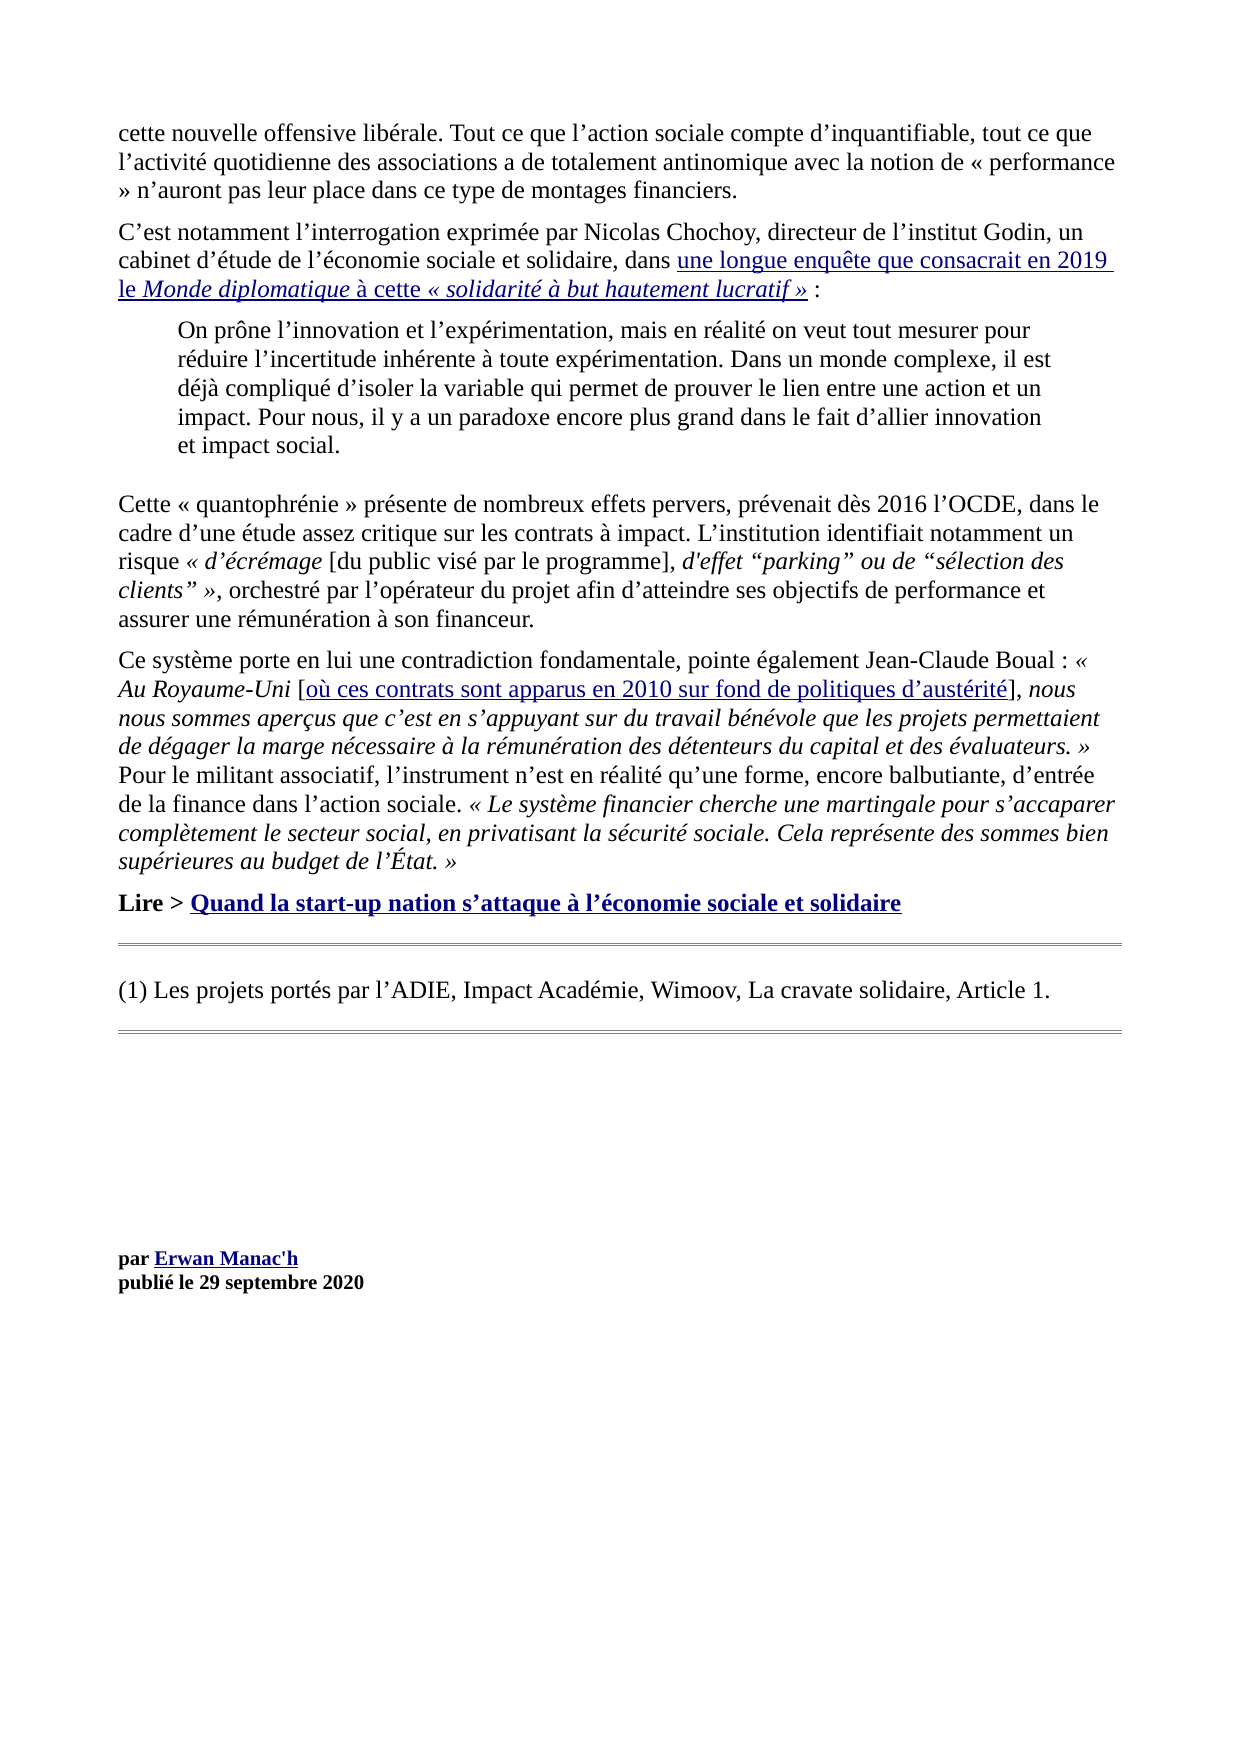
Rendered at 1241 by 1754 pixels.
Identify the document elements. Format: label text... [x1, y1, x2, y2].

text C’est notamment l’interrogation exprimée par Nicolas Chochoy, directeur de l’institut Godin, un cabinet d’étude de l’économie sociale et solidaire, dans une longue enquête que consacrait en 2019 le Monde diplomatique à cette « solidarité à but hautement lucratif » : [118, 217, 1122, 303]
text Lire > Quand la start-up nation s’attaque à l’économie sociale et solidaire [118, 888, 1122, 916]
text cette nouvelle offensive libérale. Tout ce que l’action sociale compte d’inquantifiable, tout ce que l’activité quotidienne des associations a de totalement antinomique avec la notion de « performance » n’auront pas leur place dans ce type de montages financiers. [118, 118, 1122, 204]
text Cette « quantophrénie » présente de nombreux effets pervers, prévenait dès 2016 l’OCDE, dans le cadre d’une étude assez critique sur les contrats à impact. L’institution identifiait notamment un risque « d’écrémage [du public visé par le programme], d'effet “parking” ou de “sélection des clients” », orchestré par l’opérateur du projet afin d’atteindre ses objectifs de performance et assurer une rémunération à son financeur. [118, 489, 1122, 633]
subtitle par Erwan Manac'h publié le 29 septembre 2020 [118, 1246, 1122, 1294]
text (1) Les projets portés par l’ADIE, Impact Académie, Wimoov, La cravate solidaire, Article 1. [118, 975, 1122, 1004]
text On prône l’innovation et l’expérimentation, mais en réalité on veut tout mesurer pour réduire l’incertitude inhérente à toute expérimentation. Dans un monde complexe, il est déjà compliqué d’isoler la variable qui permet de prouver le lien entre une action et un impact. Pour nous, il y a un paradoxe encore plus grand dans le fait d’allier innovation et impact social. [177, 316, 1063, 459]
text Ce système porte en lui une contradiction fondamentale, pointe également Jean-Claude Boual : « Au Royaume-Uni [où ces contrats sont apparus en 2010 sur fond de politiques d’austérité], nous nous sommes aperçus que c’est en s’appuyant sur du travail bénévole que les projets permettaient de dégager la marge nécessaire à la rémunération des détenteurs du capital et des évaluateurs. » Pour le militant associatif, l’instrument n’est en réalité qu’une forme, encore balbutiante, d’entrée de la finance dans l’action sociale. « Le système financier cherche une martingale pour s’accaparer complètement le secteur social, en privatisant la sécurité sociale. Cela représente des sommes bien supérieures au budget de l’État. » [118, 645, 1122, 875]
